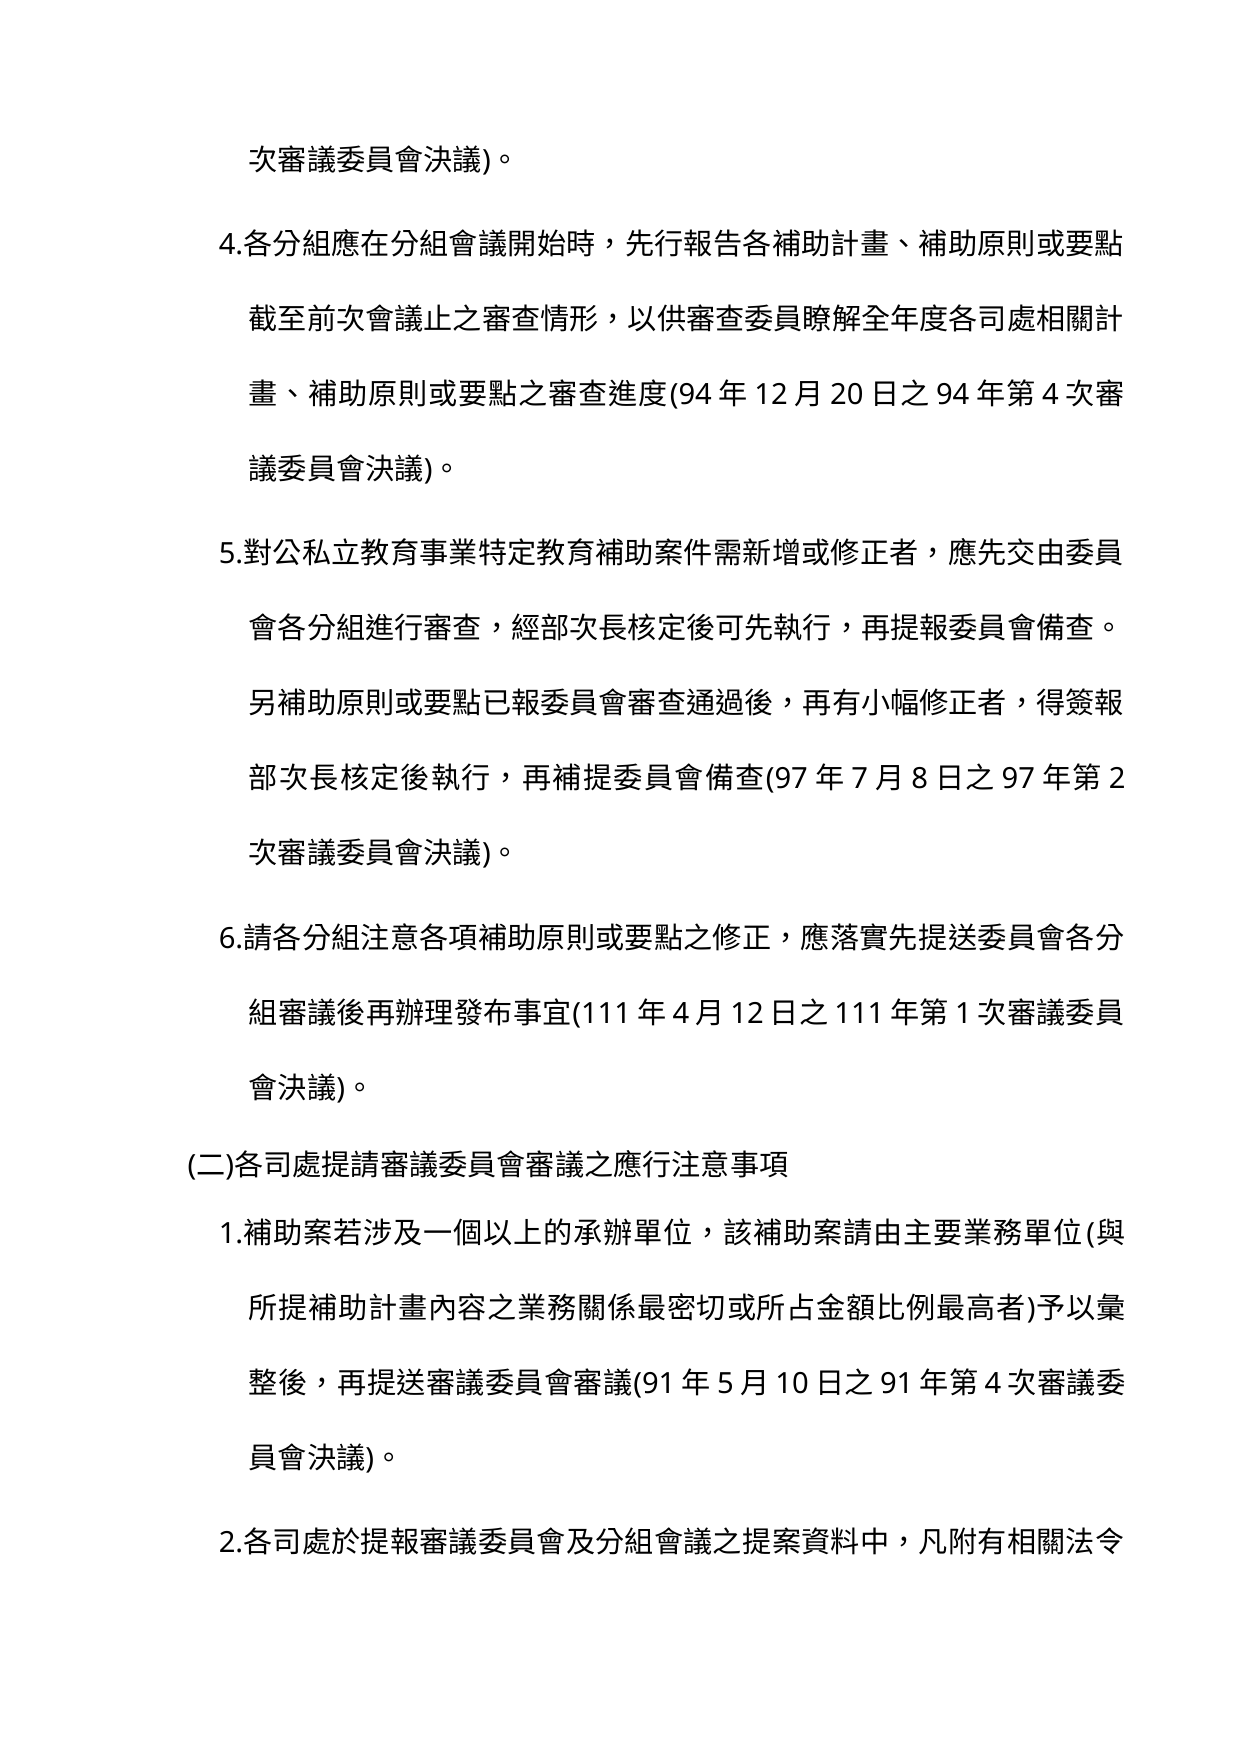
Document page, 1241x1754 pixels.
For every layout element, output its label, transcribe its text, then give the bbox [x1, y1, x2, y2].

text 次審議委員會決議)。 [218, 120, 1125, 195]
text 4.各分組應在分組會議開始時，先行報告各補助計畫、補助原則或要點截至前次會議止之審查情形，以供審查委員瞭解全年度各司處相關計畫、補助原則或要點之審查進度(94年12月20日之94年第4次審議委員會決議)。 [218, 204, 1125, 504]
text (二)各司處提請審議委員會審議之應行注意事項 [187, 1142, 1125, 1183]
text 1.補助案若涉及一個以上的承辦單位，該補助案請由主要業務單位(與所提補助計畫內容之業務關係最密切或所占金額比例最高者)予以彙整後，再提送審議委員會審議(91年5月10日之91年第4次審議委員會決議)。 [218, 1193, 1125, 1493]
text 2.各司處於提報審議委員會及分組會議之提案資料中，凡附有相關法令 [218, 1502, 1125, 1577]
text 5.對公私立教育事業特定教育補助案件需新增或修正者，應先交由委員會各分組進行審查，經部次長核定後可先執行，再提報委員會備查。另補助原則或要點已報委員會審查通過後，再有小幅修正者，得簽報部次長核定後執行，再補提委員會備查(97年7月8日之97年第2次審議委員會決議)。 [218, 514, 1125, 889]
text 6.請各分組注意各項補助原則或要點之修正，應落實先提送委員會各分組審議後再辦理發布事宜(111年4月12日之111年第1次審議委員會決議)。 [218, 898, 1125, 1123]
